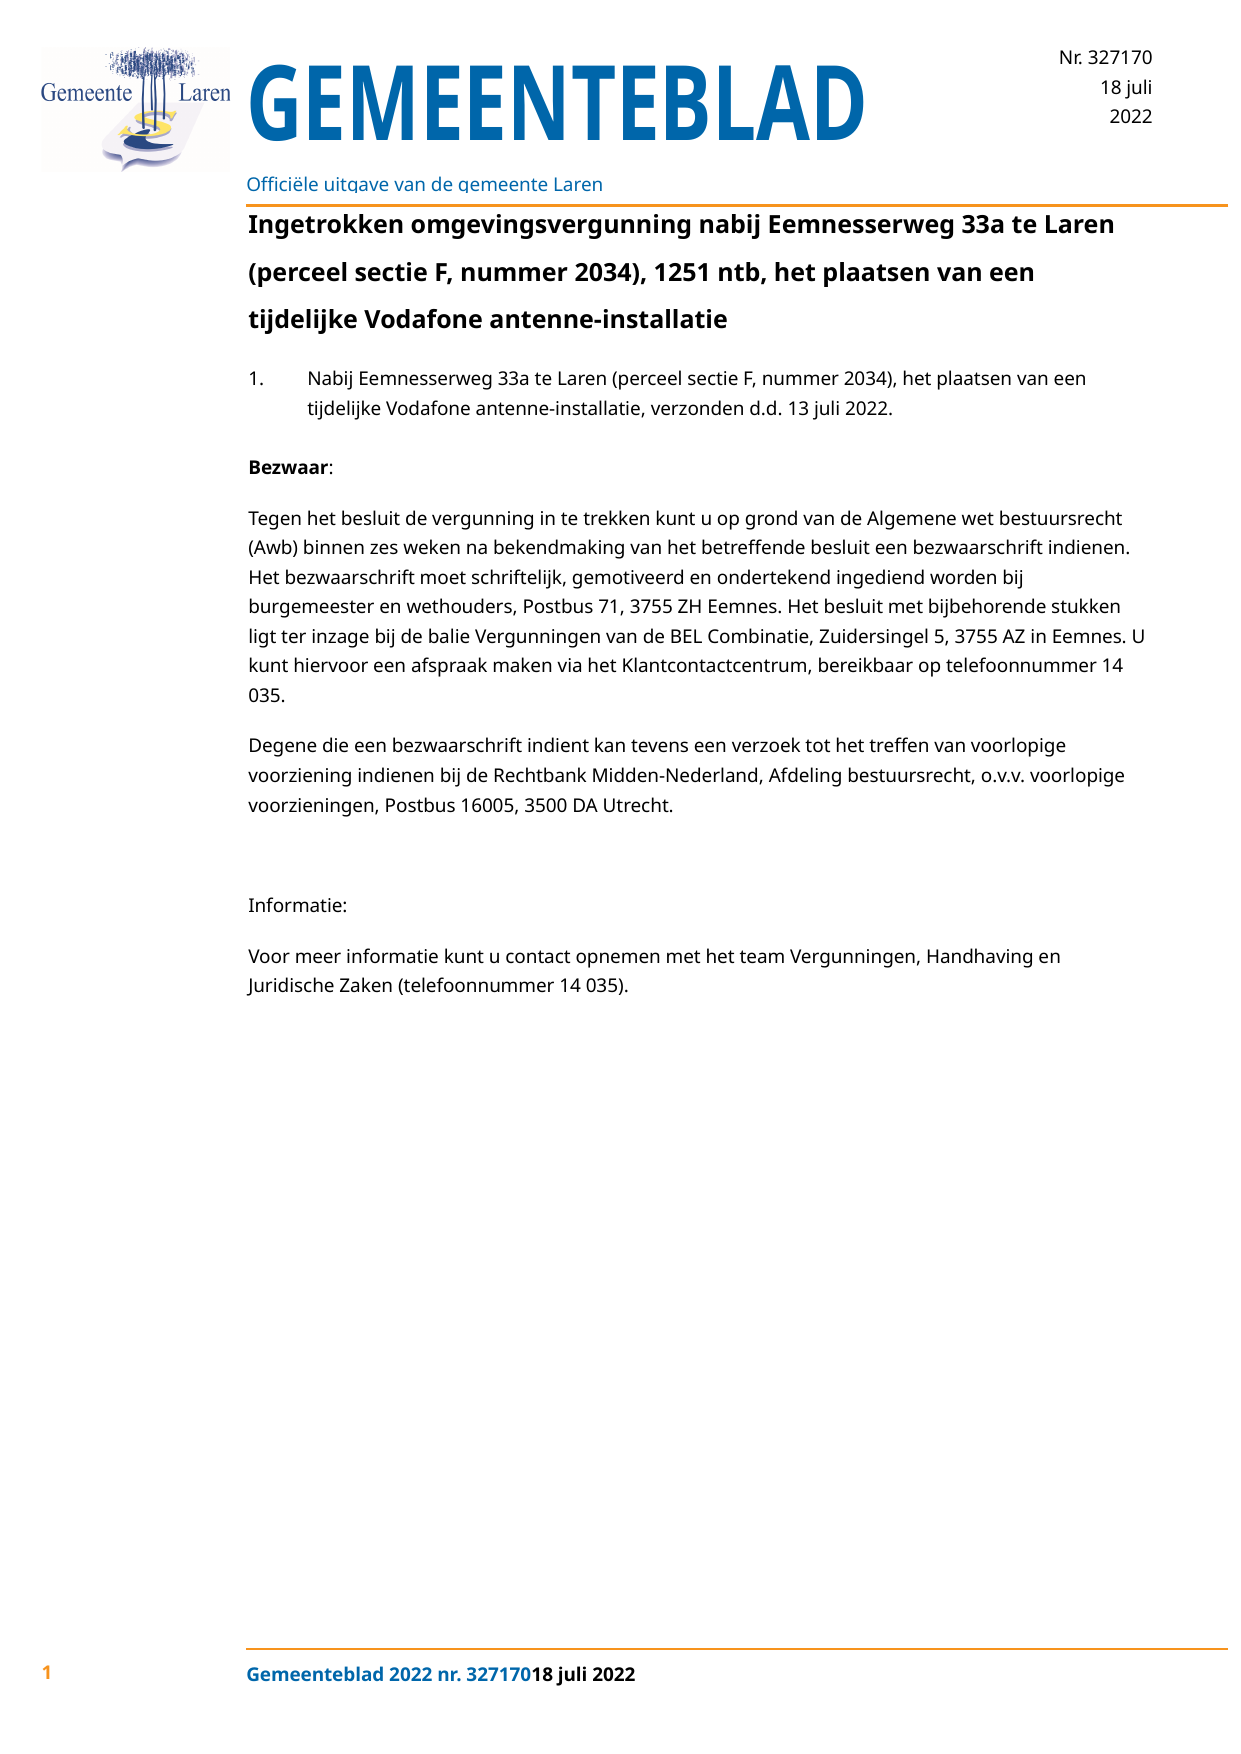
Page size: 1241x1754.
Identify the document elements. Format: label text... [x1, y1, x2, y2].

picture [41, 47, 231, 172]
text Degene die een bezwaarschrift indient kan tevens een verzoek tot het treffen van voorlopige voorziening indienen bij de Rechtbank Midden-Nederland, Afdeling bestuursrecht, o.v.v. voorlopige voorzieningen, Postbus 16005, 3500 DA Utrecht. [248, 733, 1152, 817]
text Informatie: [248, 893, 1152, 918]
list Nabij Eemnesserweg 33a te Laren (perceel sectie F, nummer 2034), het plaatsen van een tijdelijke Vodafone antenne-installatie, verzonden d.d. 13 juli 2022. [248, 366, 1152, 421]
text Voor meer informatie kunt u contact opnemen met het team Vergunningen, Handhaving en Juridische Zaken (telefoonnummer 14 035). [248, 943, 1152, 998]
text Bezwaar: [248, 454, 1152, 480]
text Ingetrokken omgevingsvergunning nabij Eemnesserweg 33a te Laren (perceel sectie F, nummer 2034), 1251 ntb, het plaatsen van een tijdelijke Vodafone antenne-installatie [248, 207, 1152, 336]
text Tegen het besluit de vergunning in te trekken kunt u op grond van de Algemene wet bestuursrecht (Awb) binnen zes weken na bekendmaking van het betreffende besluit een bezwaarschrift indienen. Het bezwaarschrift moet schriftelijk, gemotiveerd en ondertekend ingediend worden bij burgemeester en wethouders, Postbus 71, 3755 ZH Eemnes. Het besluit met bijbehorende stukken ligt ter inzage bij de balie Vergunningen van de BEL Combinatie, Zuidersingel 5, 3755 AZ in Eemnes. U kunt hiervoor een afspraak maken via het Klantcontactcentrum, bereikbaar op telefoonnummer 14 035. [248, 505, 1152, 708]
